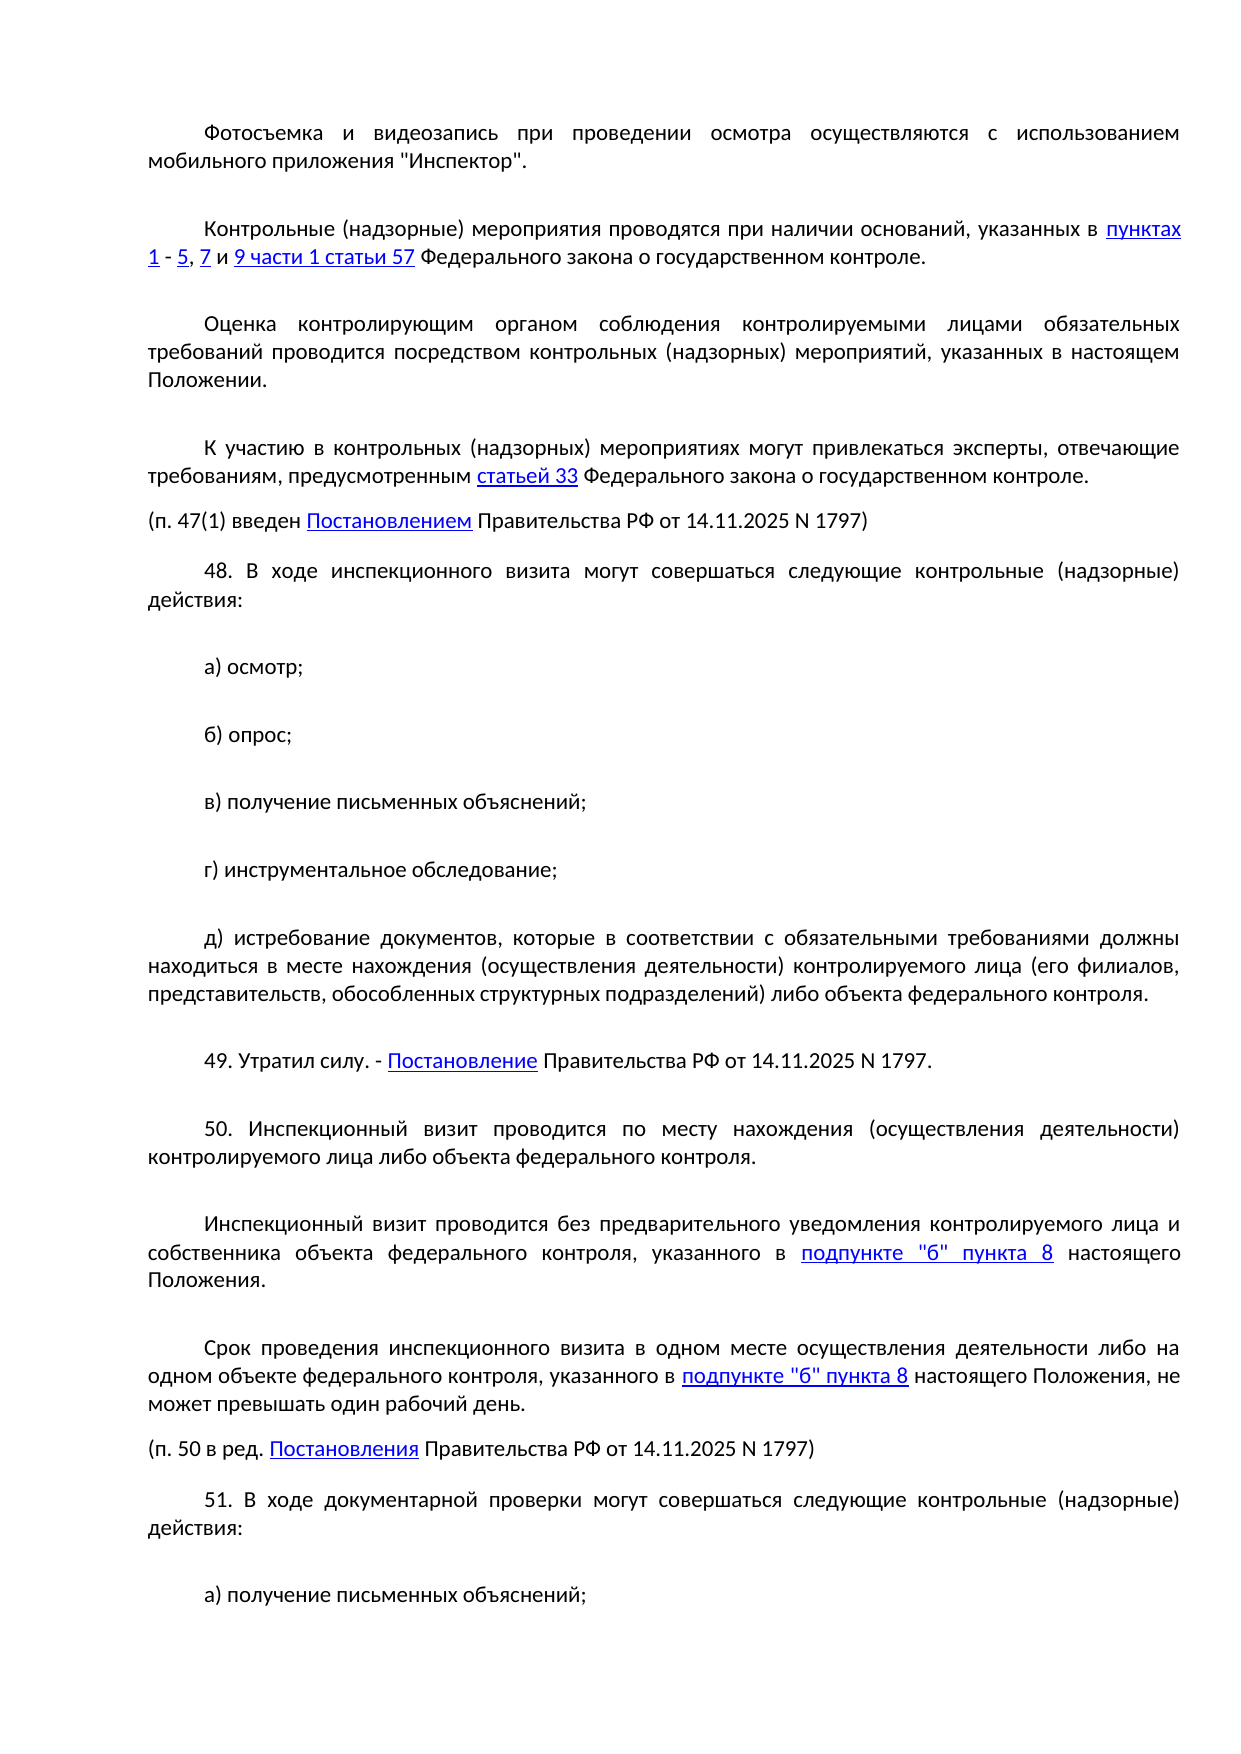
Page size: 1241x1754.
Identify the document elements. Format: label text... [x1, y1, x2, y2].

text (п. 50 в ред. Постановления Правительства РФ от 14.11.2025 N 1797) [148, 1434, 1181, 1462]
text б) опрос; [148, 720, 1181, 748]
text 48. В ходе инспекционного визита могут совершаться следующие контрольные (надзорные) действия: [148, 557, 1181, 613]
text 49. Утратил силу. - Постановление Правительства РФ от 14.11.2025 N 1797. [148, 1046, 1181, 1074]
text д) истребование документов, которые в соответствии с обязательными требованиями должны находиться в месте нахождения (осуществления деятельности) контролируемого лица (его филиалов, представительств, обособленных структурных подразделений) либо объекта федерального контроля. [148, 923, 1181, 1007]
text К участию в контрольных (надзорных) мероприятиях могут привлекаться эксперты, отвечающие требованиям, предусмотренным статьей 33 Федерального закона о государственном контроле. [148, 433, 1181, 489]
text 50. Инспекционный визит проводится по месту нахождения (осуществления деятельности) контролируемого лица либо объекта федерального контроля. [148, 1114, 1181, 1170]
text Инспекционный визит проводится без предварительного уведомления контролируемого лица и собственника объекта федерального контроля, указанного в подпункте "б" пункта 8 настоящего Положения. [148, 1209, 1181, 1294]
text Контрольные (надзорные) мероприятия проводятся при наличии оснований, указанных в пунктах 1 - 5, 7 и 9 части 1 статьи 57 Федерального закона о государственном контроле. [148, 214, 1181, 270]
text Оценка контролирующим органом соблюдения контролируемыми лицами обязательных требований проводится посредством контрольных (надзорных) мероприятий, указанных в настоящем Положении. [148, 309, 1181, 393]
text Фотосъемка и видеозапись при проведении осмотра осуществляются с использованием мобильного приложения "Инспектор". [148, 118, 1181, 174]
text Срок проведения инспекционного визита в одном месте осуществления деятельности либо на одном объекте федерального контроля, указанного в подпункте "б" пункта 8 настоящего Положения, не может превышать один рабочий день. [148, 1333, 1181, 1417]
text а) осмотр; [148, 652, 1181, 680]
text 51. В ходе документарной проверки могут совершаться следующие контрольные (надзорные) действия: [148, 1485, 1181, 1541]
text (п. 47(1) введен Постановлением Правительства РФ от 14.11.2025 N 1797) [148, 506, 1181, 534]
text а) получение письменных объяснений; [148, 1581, 1181, 1608]
text в) получение письменных объяснений; [148, 787, 1181, 816]
text г) инструментальное обследование; [148, 855, 1181, 883]
